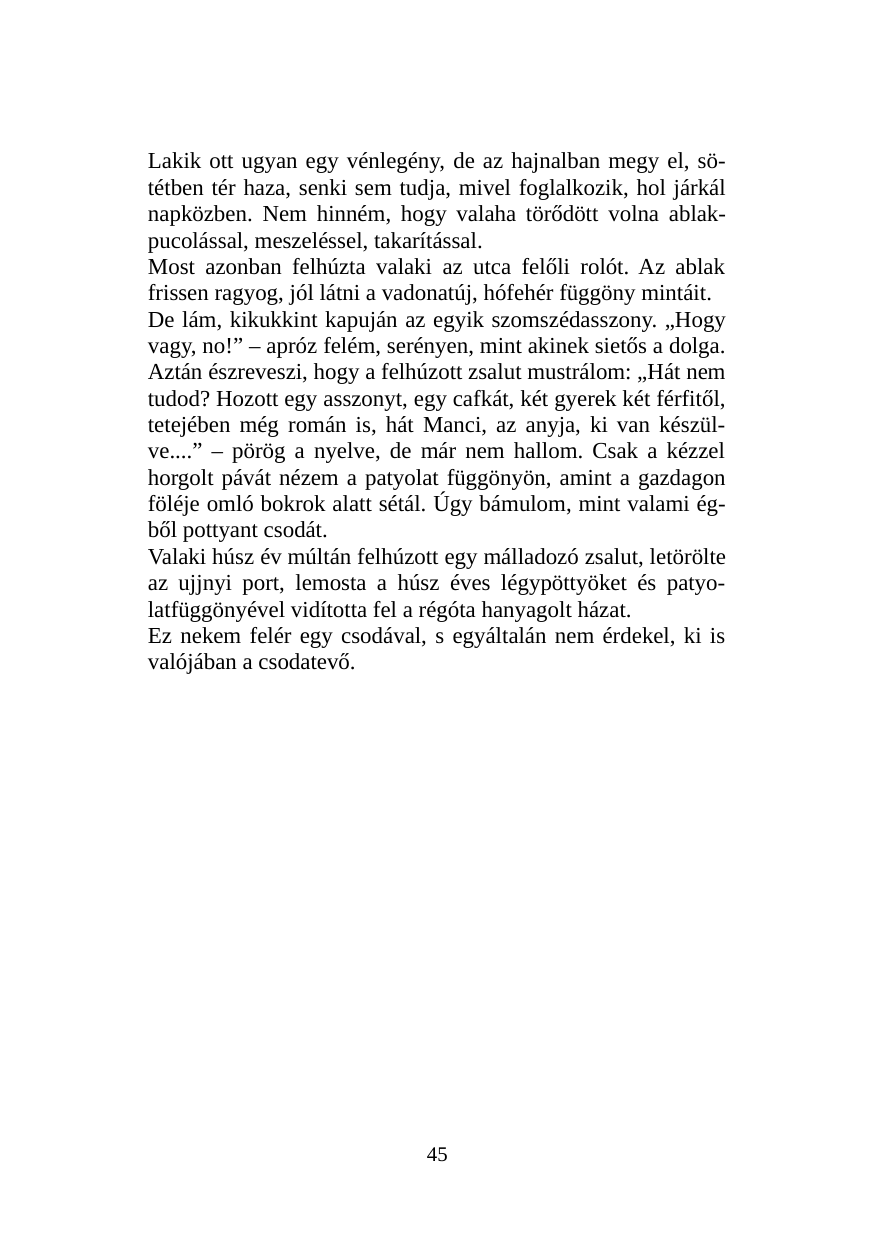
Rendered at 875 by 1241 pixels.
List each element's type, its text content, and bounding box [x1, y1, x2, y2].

text Valaki húsz év múltán felhúzott egy málladozó zsalut, letörölte az ujjnyi port, lemosta a húsz éves légypöttyöket és patyo-latfüggönyével vidította fel a régóta hanyagolt házat. [148, 543, 726, 622]
text De lám, kikukkint kapuján az egyik szomszédasszony. „Hogy vagy, no!” – apróz felém, serényen, mint akinek sietős a dolga. Aztán észreveszi, hogy a felhúzott zsalut mustrálom: „Hát nem tudod? Hozott egy asszonyt, egy cafkát, két gyerek két férfitől, tetejében még román is, hát Manci, az anyja, ki van készül-ve....” – pörög a nyelve, de már nem hallom. Csak a kézzel horgolt pávát nézem a patyolat függönyön, amint a gazdagon föléje omló bokrok alatt sétál. Úgy bámulom, mint valami ég-ből pottyant csodát. [148, 306, 726, 543]
text Lakik ott ugyan egy vénlegény, de az hajnalban megy el, sö-tétben tér haza, senki sem tudja, mivel foglalkozik, hol járkál napközben. Nem hinném, hogy valaha törődött volna ablak-pucolással, meszeléssel, takarítással. [148, 148, 726, 253]
text Most azonban felhúzta valaki az utca felőli rolót. Az ablak frissen ragyog, jól látni a vadonatúj, hófehér függöny mintáit. [148, 253, 726, 306]
text Ez nekem felér egy csodával, s egyáltalán nem érdekel, ki is valójában a csodatevő. [148, 622, 726, 675]
